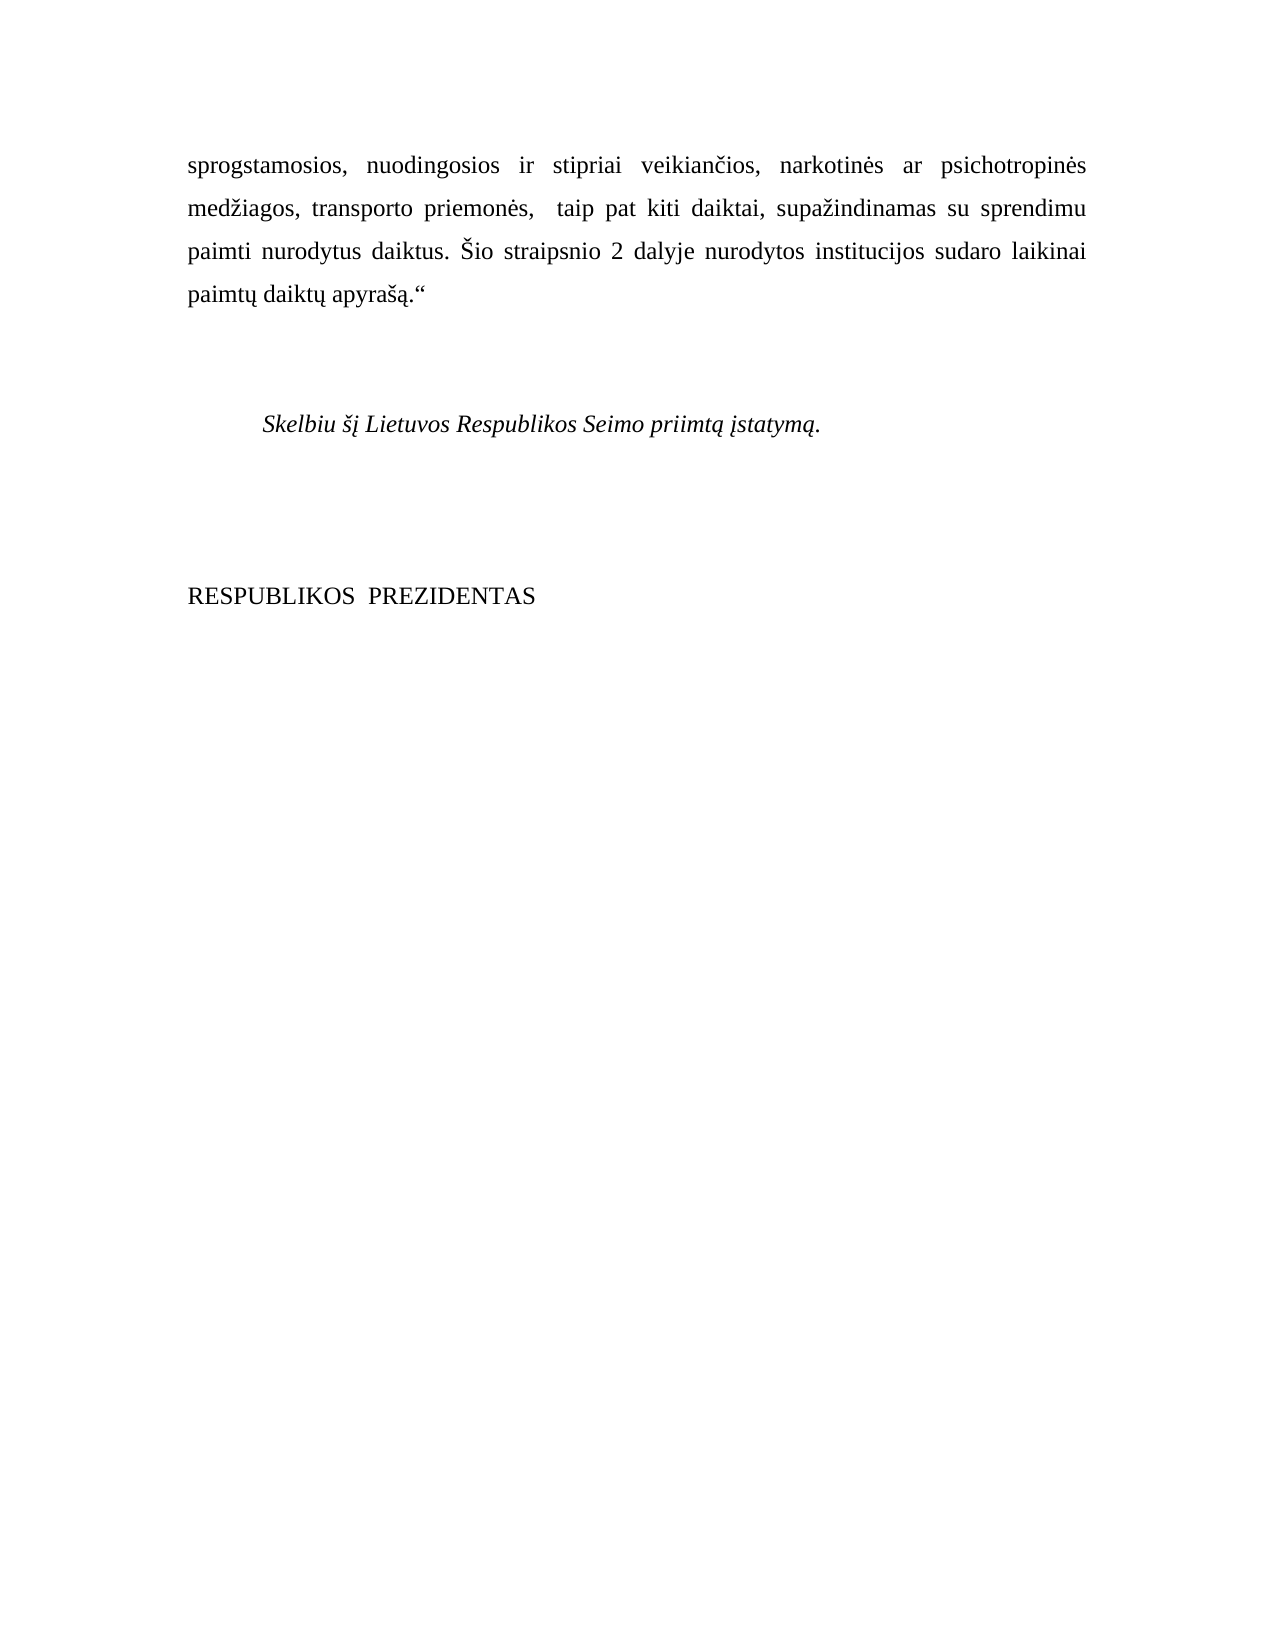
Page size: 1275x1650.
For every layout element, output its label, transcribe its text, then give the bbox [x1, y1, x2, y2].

text RESPUBLIKOS PREZIDENTAS [187, 581, 1087, 610]
text Skelbiu šį Lietuvos Respublikos Seimo priimtą įstatymą. [187, 409, 1087, 437]
text sprogstamosios, nuodingosios ir stipriai veikiančios, narkotinės ar psichotropinės medžiagos, transporto priemonės, taip pat kiti daiktai, supažindinamas su sprendimu paimti nurodytus daiktus. Šio straipsnio 2 dalyje nurodytos institucijos sudaro laikinai paimtų daiktų apyrašą.“ [187, 150, 1087, 308]
